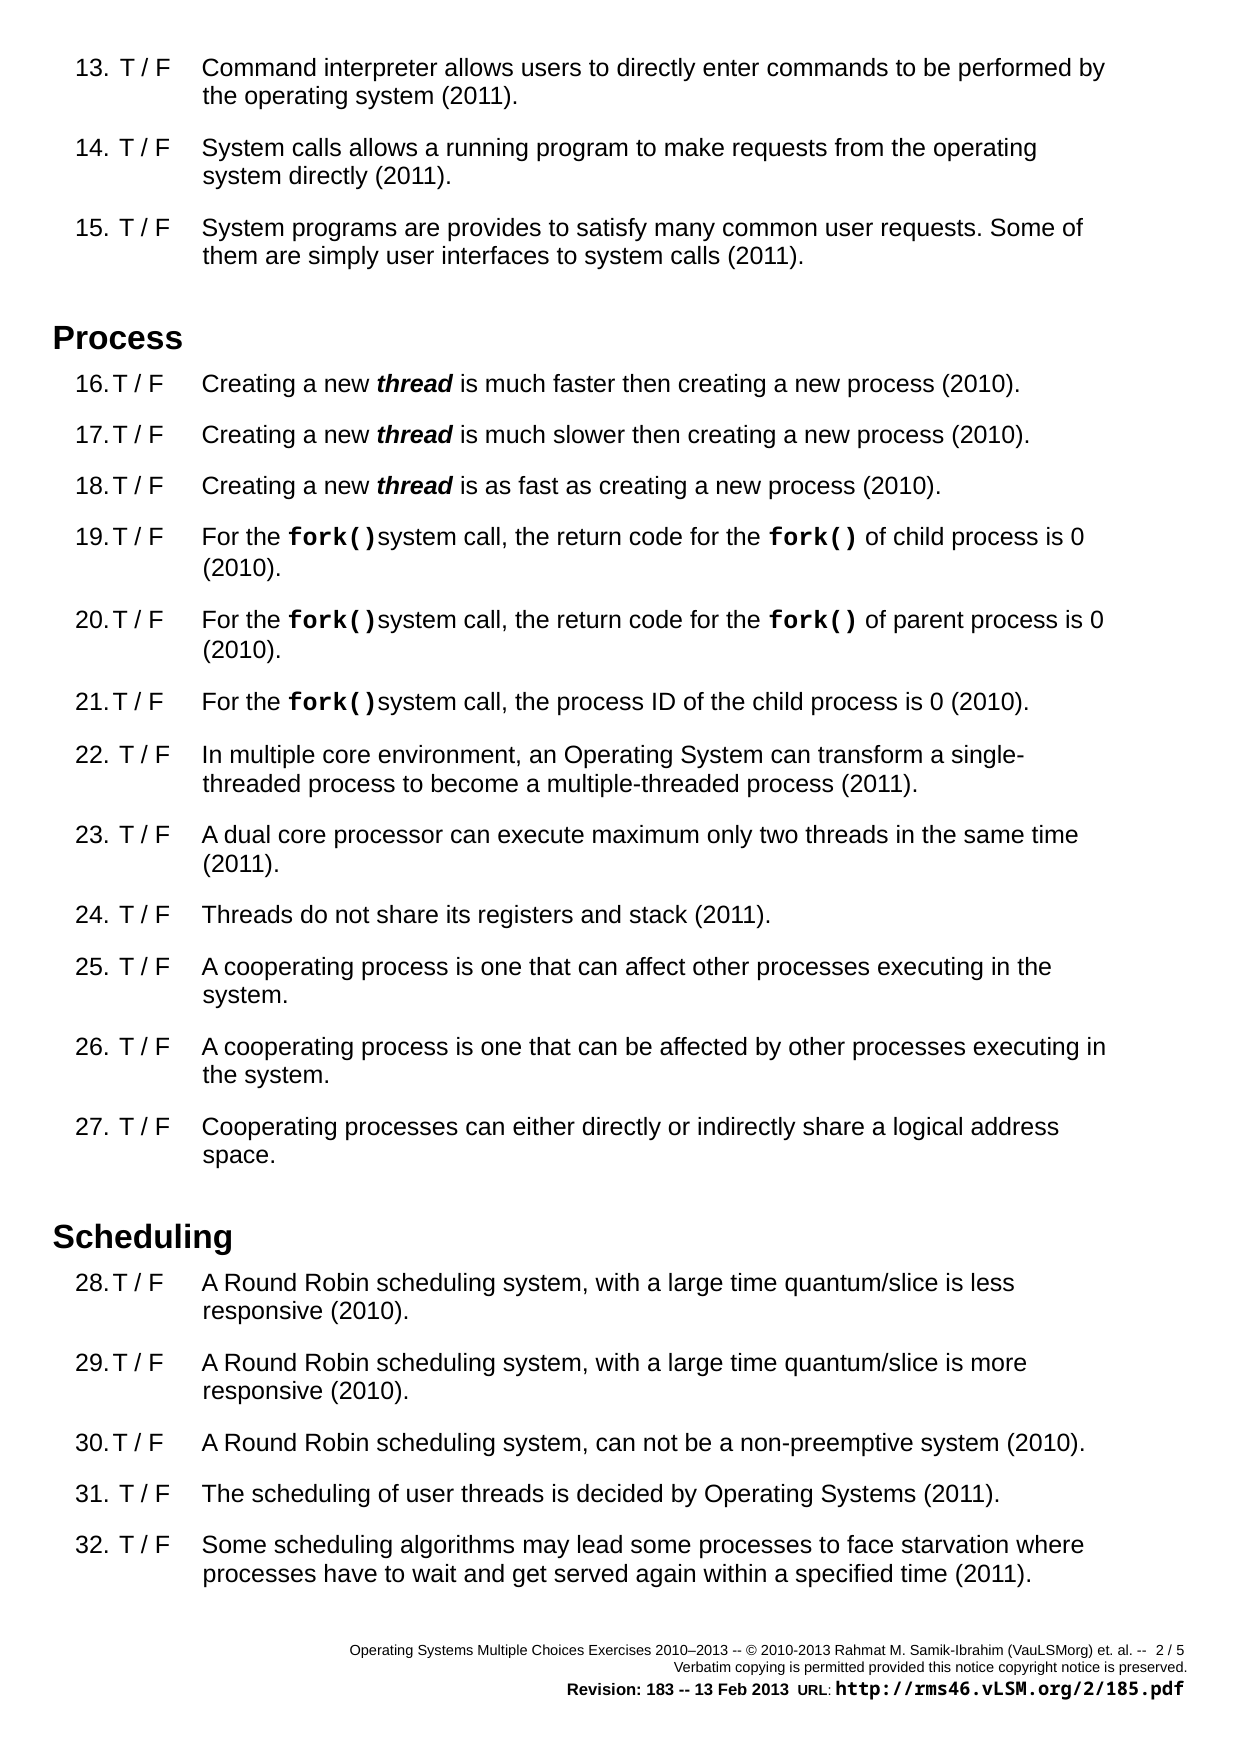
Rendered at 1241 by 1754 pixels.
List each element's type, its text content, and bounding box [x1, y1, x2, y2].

list T / F A cooperating process is one that can affect other processes executing in the system. [75, 951, 1113, 1009]
list T / F System calls allows a running program to make requests from the operating system directly (2011). [75, 132, 1113, 190]
list T / F For the fork()system call, the process ID of the child process is 0 (2010). [75, 687, 1113, 718]
list T / F For the fork()system call, the return code for the fork() of parent process is 0 (2010). [75, 604, 1113, 664]
list T / F Creating a new thread is as fast as creating a new process (2010). [75, 471, 1113, 500]
subtitle Scheduling [52, 1216, 1188, 1255]
list T / F A Round Robin scheduling system, can not be a non-preemptive system (2010). [75, 1428, 1113, 1456]
list T / F A cooperating process is one that can be affected by other processes executing in the system. [75, 1031, 1113, 1089]
list T / F Creating a new thread is much slower then creating a new process (2010). [75, 420, 1113, 449]
list T / F Threads do not share its registers and stack (2011). [75, 900, 1113, 929]
list T / F A Round Robin scheduling system, with a large time quantum/slice is less responsive (2010). [75, 1268, 1113, 1325]
list T / F The scheduling of user threads is decided by Operating Systems (2011). [75, 1479, 1113, 1508]
list T / F In multiple core environment, an Operating System can transform a single-threaded process to become a multiple-threaded process (2011). [75, 740, 1113, 798]
list T / F Command interpreter allows users to directly enter commands to be performed by the operating system (2011). [75, 52, 1113, 110]
list T / F A dual core processor can execute maximum only two threads in the same time (2011). [75, 820, 1113, 878]
list T / F For the fork()system call, the return code for the fork() of child process is 0 (2010). [75, 522, 1113, 582]
list T / F Some scheduling algorithms may lead some processes to face starvation where processes have to wait and get served again within a specified time (2011). [75, 1530, 1113, 1588]
list T / F Cooperating processes can either directly or indirectly share a logical address space. [75, 1111, 1113, 1169]
list T / F A Round Robin scheduling system, with a large time quantum/slice is more responsive (2010). [75, 1348, 1113, 1405]
subtitle Process [52, 317, 1188, 356]
list T / F System programs are provides to satisfy many common user requests. Some of them are simply user interfaces to system calls (2011). [75, 212, 1113, 270]
list T / F Creating a new thread is much faster then creating a new process (2010). [75, 369, 1113, 397]
